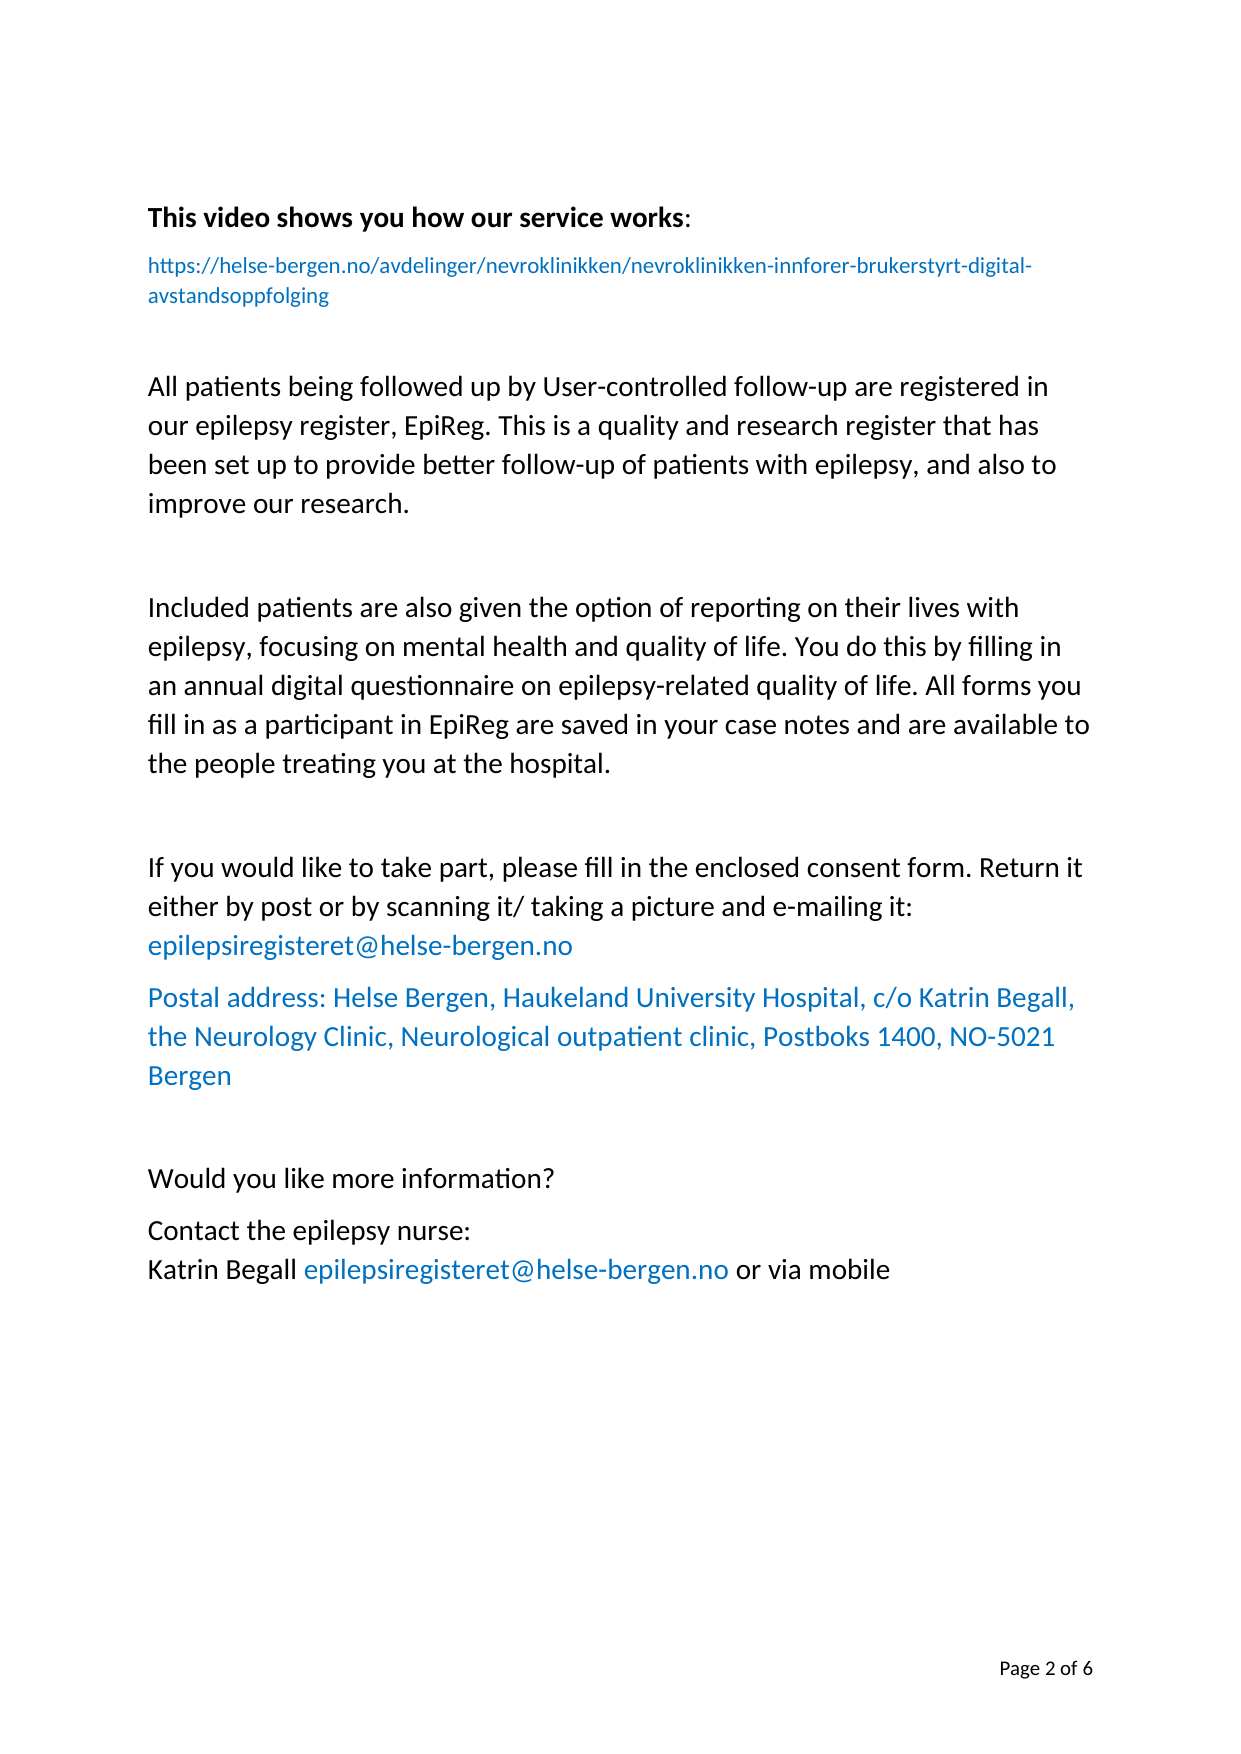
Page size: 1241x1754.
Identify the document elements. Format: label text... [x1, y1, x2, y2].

text https://helse-bergen.no/avdelinger/nevroklinikken/nevroklinikken-innforer-brukerstyrt-digital-avstandsoppfolging [148, 251, 1093, 310]
text All patients being followed up by User-controlled follow-up are registered in our epilepsy register, EpiReg. This is a quality and research register that has been set up to provide better follow-up of patients with epilepsy, and also to improve our research. [148, 368, 1093, 521]
text Included patients are also given the option of reporting on their lives with epilepsy, focusing on mental health and quality of life. You do this by filling in an annual digital questionnaire on epilepsy-related quality of life. All forms you fill in as a participant in EpiReg are saved in your case notes and are available to the people treating you at the hospital. [148, 589, 1093, 781]
text If you would like to take part, please fill in the enclosed consent form. Return it either by post or by scanning it/ taking a picture and e-mailing it: epilepsiregisteret@helse-bergen.no [148, 849, 1093, 963]
text Katrin Begall epilepsiregisteret@helse-bergen.no or via mobile [148, 1251, 1093, 1287]
text Contact the epilepsy nurse: [148, 1212, 1093, 1248]
text This video shows you how our service works: [148, 199, 1093, 235]
text Postal address: Helse Bergen, Haukeland University Hospital, c/o Katrin Begall, the Neurology Clinic, Neurological outpatient clinic, Postboks 1400, NO-5021 Bergen [148, 979, 1093, 1093]
text Would you like more information? [148, 1161, 1093, 1196]
